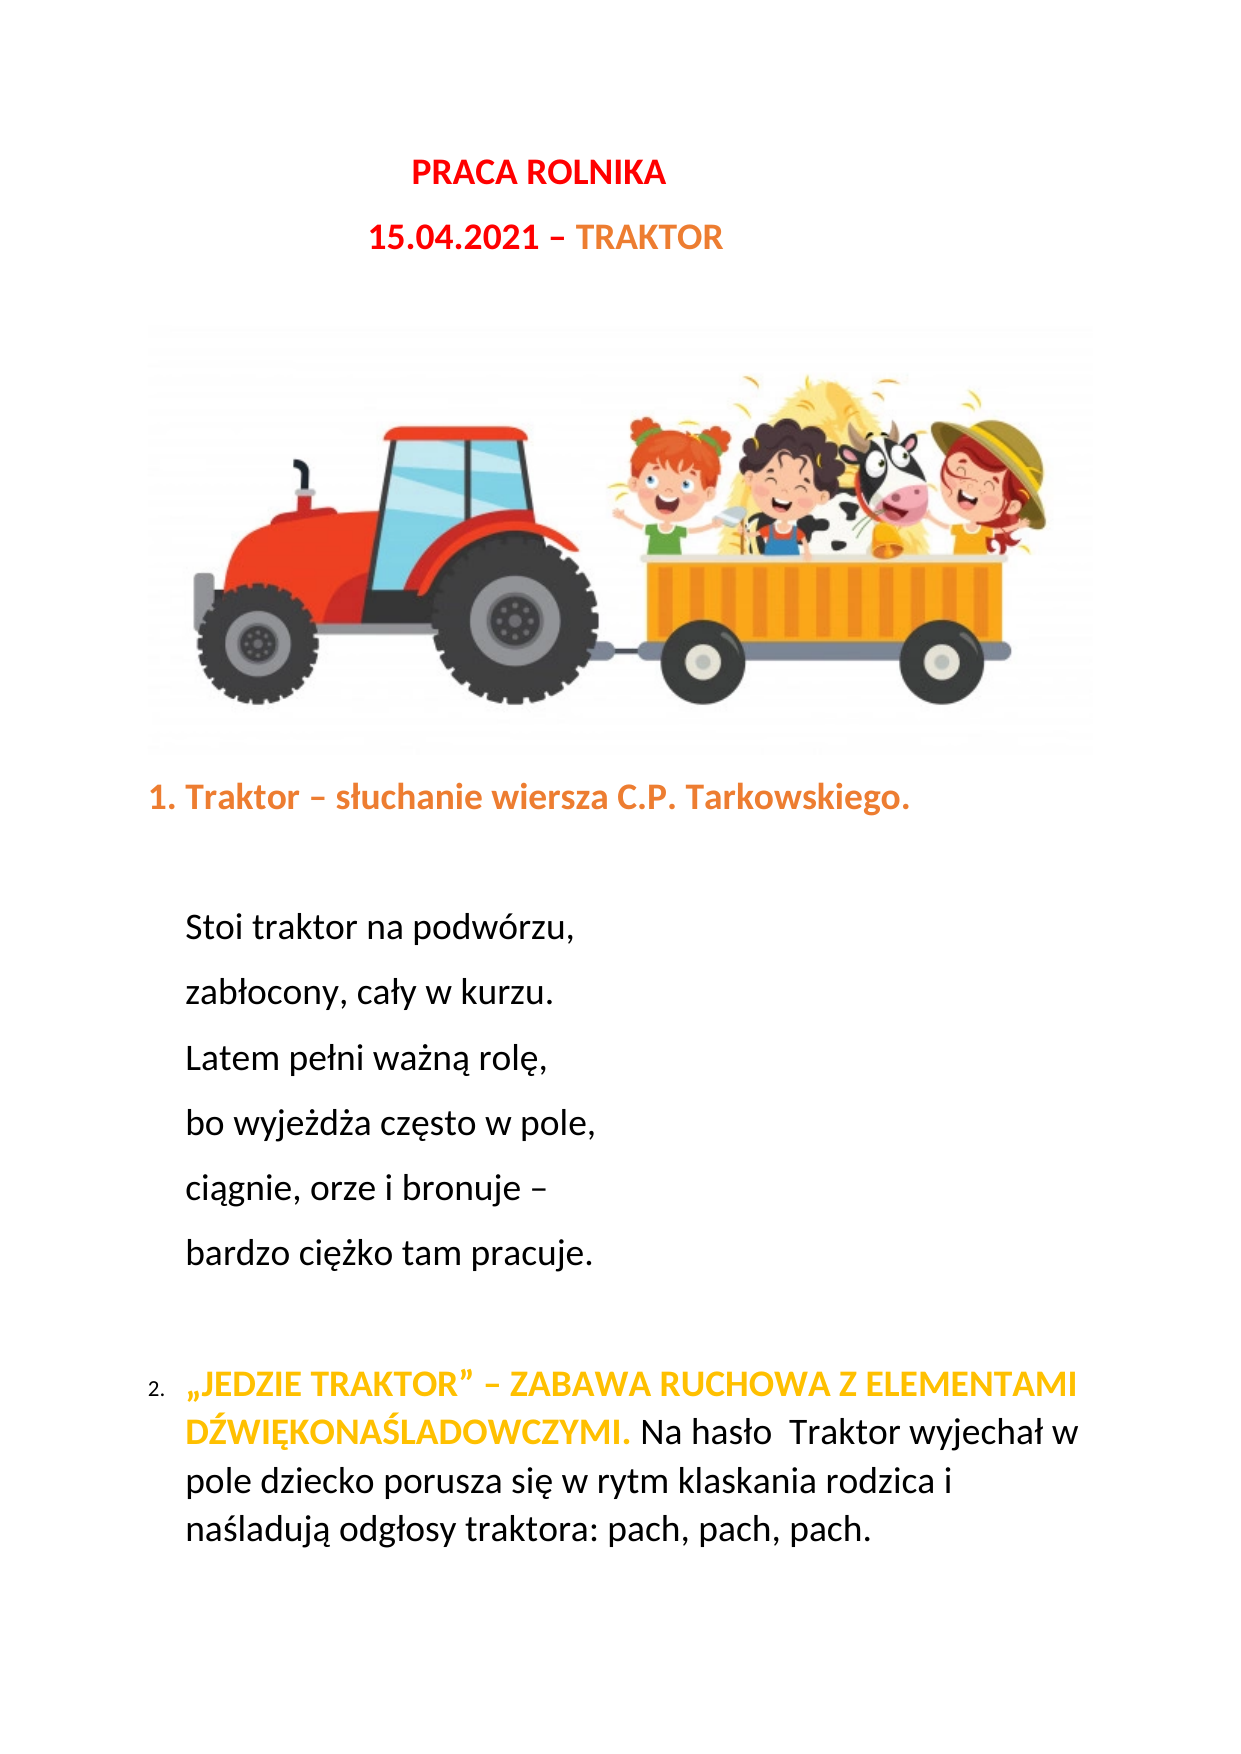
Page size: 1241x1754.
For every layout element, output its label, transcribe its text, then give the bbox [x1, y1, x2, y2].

text PRACA ROLNIKA [148, 148, 1093, 193]
list Stoi traktor na podwórzu, [185, 903, 1093, 949]
list Traktor – słuchanie wiersza C.P. Tarkowskiego. [148, 773, 1093, 818]
list bardzo ciężko tam pracuje. [185, 1229, 1093, 1275]
list bo wyjeżdża często w pole, [185, 1099, 1093, 1144]
list ciągnie, orze i bronuje – [185, 1164, 1093, 1210]
list „JEDZIE TRAKTOR” – ZABAWA RUCHOWA Z ELEMENTAMI DŹWIĘKONAŚLADOWCZYMI. Na hasło Traktor wyjechał w pole dziecko porusza się w rytm klaskania rodzica i naśladują odgłosy traktora: pach, pach, pach. [148, 1359, 1093, 1551]
list zabłocony, cały w kurzu. [185, 968, 1093, 1014]
list Latem pełni ważną rolę, [185, 1033, 1093, 1079]
text 15.04.2021 – TRAKTOR [148, 213, 1093, 259]
